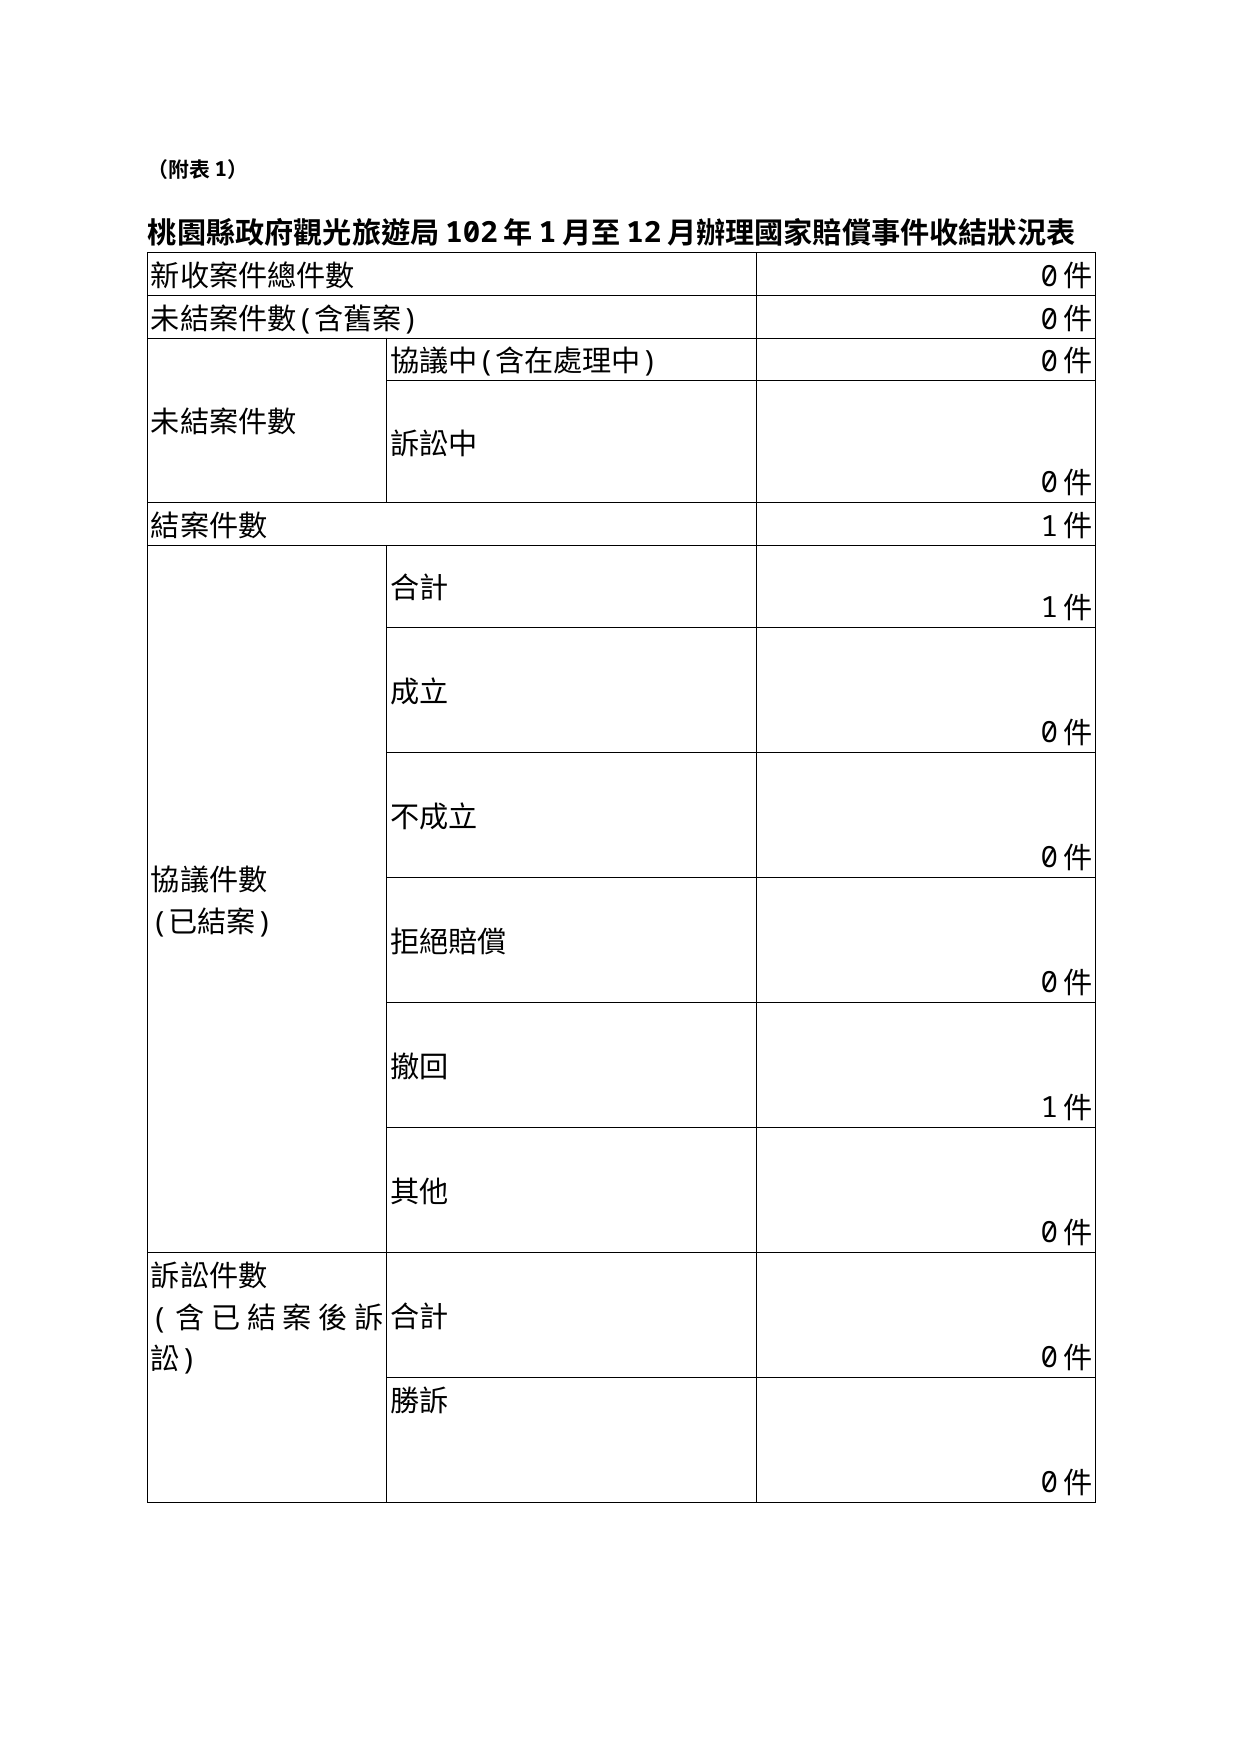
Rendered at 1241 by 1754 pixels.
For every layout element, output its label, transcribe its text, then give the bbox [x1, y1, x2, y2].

table_cell 0件 [757, 339, 1095, 380]
table_cell 勝訴 [387, 1378, 756, 1502]
table_cell 其他 [387, 1128, 756, 1252]
table_cell 協議中(含在處理中) [387, 339, 756, 380]
table_cell 未結案件數(含舊案) [148, 296, 756, 337]
table_cell 1件 [757, 1003, 1095, 1127]
table_cell 合計 [387, 546, 756, 627]
table_cell 1件 [757, 546, 1095, 627]
table_cell 0件 [757, 1128, 1095, 1252]
table_cell 未結案件數 [148, 339, 386, 502]
table_header 0件 [757, 253, 1095, 295]
table_cell 0件 [757, 381, 1095, 502]
table_cell 0件 [757, 753, 1095, 877]
table_cell 協議件數 (已結案) [148, 546, 386, 1252]
table_cell 訴訟件數 (含已結案後訴訟) [148, 1253, 386, 1502]
table_cell 不成立 [387, 753, 756, 877]
table_cell 訴訟中 [387, 381, 756, 502]
table_cell 合計 [387, 1253, 756, 1377]
table_cell 0件 [757, 296, 1095, 337]
table_cell 結案件數 [148, 503, 756, 545]
table_cell 0件 [757, 1253, 1095, 1377]
table_cell 拒絕賠償 [387, 878, 756, 1002]
text （附表1） [148, 127, 1133, 189]
table_cell 0件 [757, 628, 1095, 752]
table_cell 0件 [757, 878, 1095, 1002]
table_cell 1件 [757, 503, 1095, 545]
table_cell 撤回 [387, 1003, 756, 1127]
table_cell 0件 [757, 1378, 1095, 1502]
table_header 新收案件總件數 [148, 253, 756, 295]
text 桃園縣政府觀光旅遊局102年1月至12月辦理國家賠償事件收結狀況表 [148, 189, 1133, 252]
table_cell 成立 [387, 628, 756, 752]
